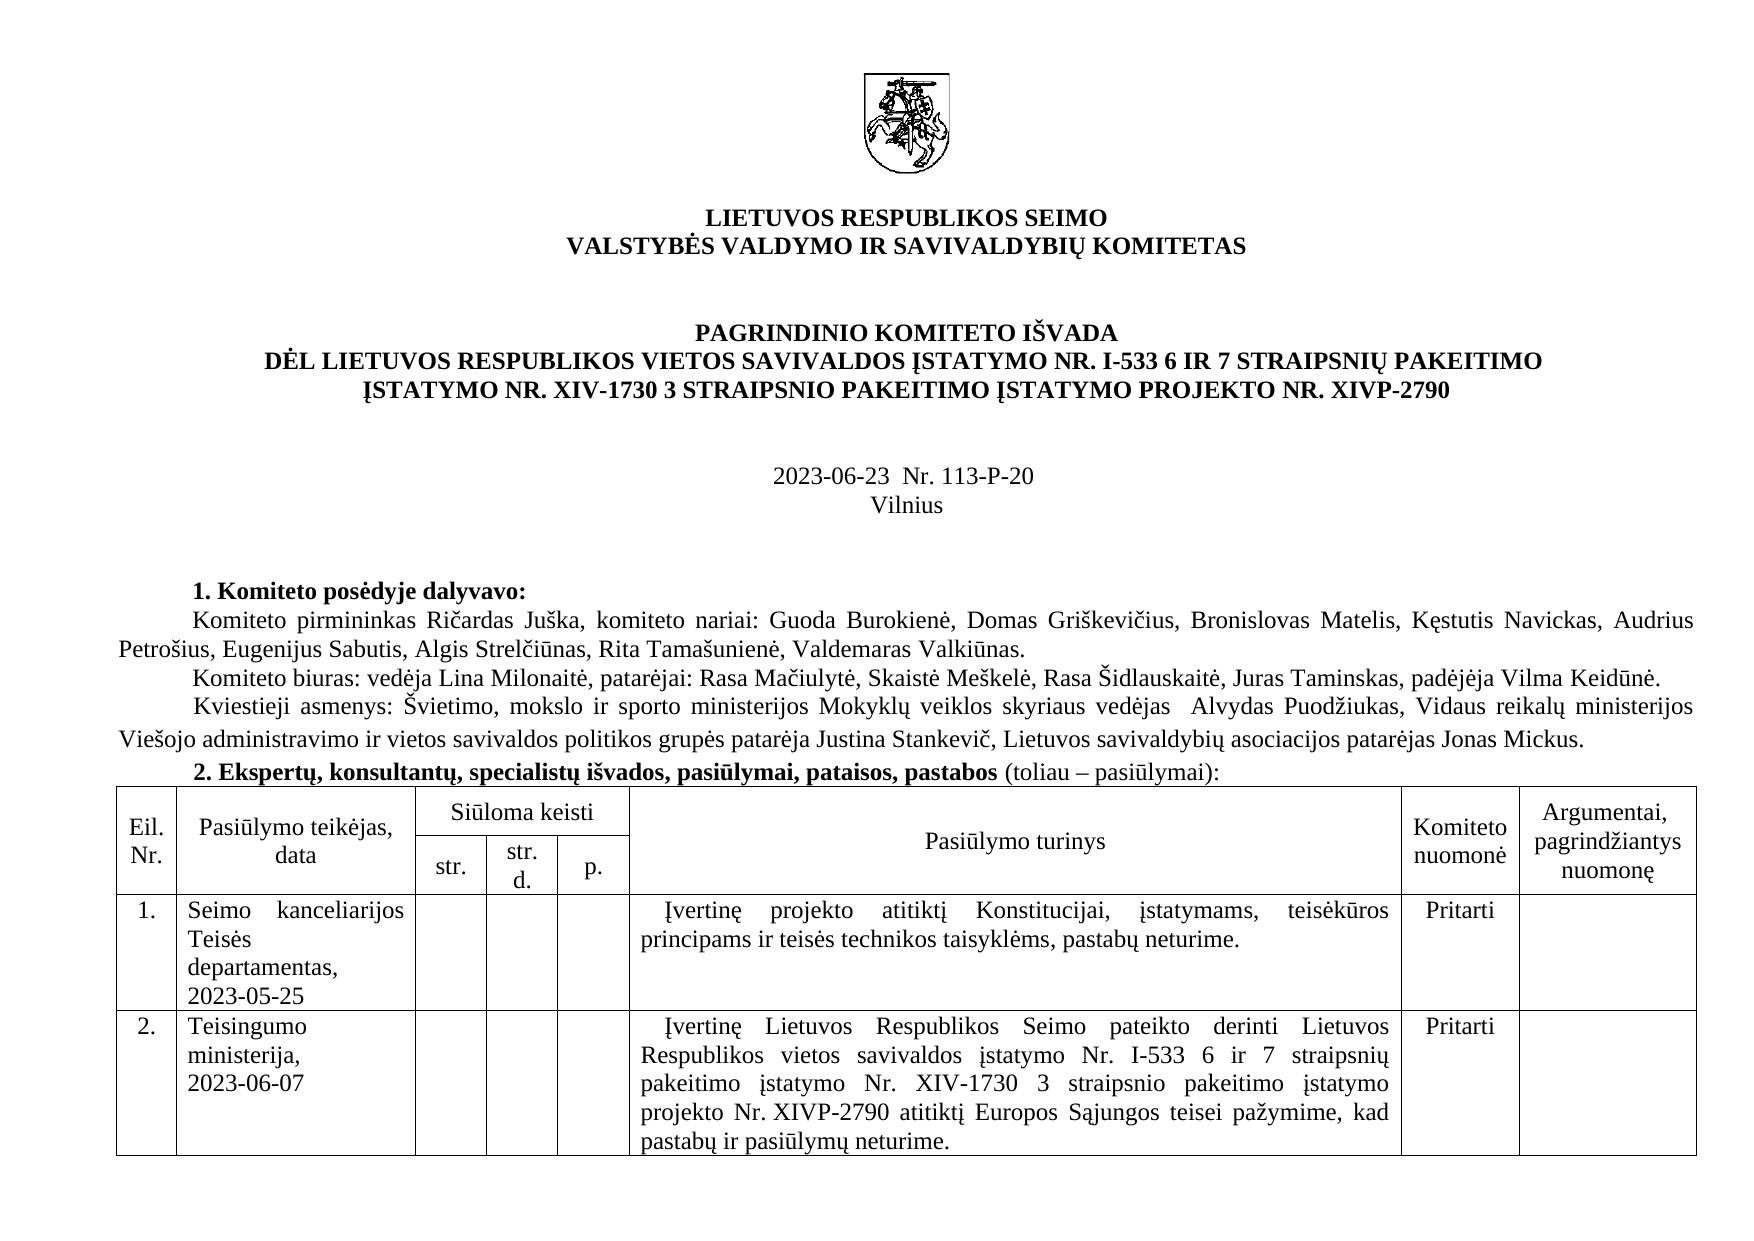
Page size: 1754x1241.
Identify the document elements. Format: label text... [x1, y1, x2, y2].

table_cell p. [558, 836, 629, 894]
table_cell Įvertinę projekto atitiktį Konstitucijai, įstatymams, teisėkūros principams ir teisės technikos taisyklėms, pastabų neturime. [630, 895, 1401, 1010]
table_cell [416, 1011, 486, 1155]
text 1. Komiteto posėdyje dalyvavo: [118, 576, 1695, 605]
table_header Argumentai, pagrindžiantys nuomonę [1520, 787, 1696, 894]
subtitle PAGRINDINIO KOMITETO IŠVADA [118, 318, 1695, 346]
text VALSTYBĖS VALDYMO IR SAVIVALDYBIŲ KOMITETAS [118, 231, 1695, 260]
table_header Eil. Nr. [117, 787, 176, 894]
table_header Siūloma keisti [416, 787, 629, 835]
table_header Pasiūlymo teikėjas, data [177, 787, 415, 894]
table_cell Įvertinę Lietuvos Respublikos Seimo pateikto derinti Lietuvos Respublikos vietos savivaldos įstatymo Nr. I-533 6 ir 7 straipsnių pakeitimo įstatymo Nr. XIV-1730 3 straipsnio pakeitimo įstatymo projekto Nr. XIVP‑2790 atitiktį Europos Sąjungos teisei pažymime, kad pastabų ir pasiūlymų neturime. [630, 1011, 1401, 1155]
table_header Komiteto nuomonė [1402, 787, 1519, 894]
text Komiteto biuras: vedėja Lina Milonaitė, patarėjai: Rasa Mačiulytė, Skaistė Meškelė, Rasa Šidlauskaitė, Juras Taminskas, padėjėja Vilma Keidūnė. [118, 663, 1695, 691]
table_cell Teisingumo ministerija, 2023-06-07 [177, 1011, 415, 1155]
subtitle DĖL LIETUVOS RESPUBLIKOS VIETOS SAVIVALDOS ĮSTATYMO NR. I-533 6 IR 7 STRAIPSNIŲ PAKEITIMO [118, 346, 1695, 375]
table_cell Pritarti [1402, 1011, 1519, 1155]
table_cell [558, 1011, 629, 1155]
table_cell [487, 895, 557, 1010]
table_cell [558, 895, 629, 1010]
table_cell Seimo kanceliarijos Teisės departamentas, 2023-05-25 [177, 895, 415, 1010]
table_cell [1520, 895, 1696, 1010]
subtitle 2. Ekspertų, konsultantų, specialistų išvados, pasiūlymai, pataisos, pastabos (toliau – pasiūlymai): [118, 757, 1695, 786]
table_header Pasiūlymo turinys [630, 787, 1401, 894]
text 2023-06-23 Nr. 113-P-20 [118, 461, 1695, 490]
table_cell 2. [117, 1011, 176, 1155]
text Komiteto pirmininkas Ričardas Juška, komiteto nariai: Guoda Burokienė, Domas Griškevičius, Bronislovas Matelis, Kęstutis Navickas, Audrius Petrošius, Eugenijus Sabutis, Algis Strelčiūnas, Rita Tamašunienė, Valdemaras Valkiūnas. [118, 605, 1695, 663]
text Vilnius [118, 490, 1695, 519]
text LIETUVOS RESPUBLIKOS SEIMO [118, 203, 1695, 231]
table_cell str. d. [487, 836, 557, 894]
subtitle ĮSTATYMO NR. XIV-1730 3 STRAIPSNIO PAKEITIMO ĮSTATYMO PROJEKTO nR. xivp-2790 [118, 375, 1695, 404]
table_cell 1. [117, 895, 176, 1010]
table_cell [416, 895, 486, 1010]
table_cell [487, 1011, 557, 1155]
table_cell Pritarti [1402, 895, 1519, 1010]
table_cell str. [416, 836, 486, 894]
table_cell [1520, 1011, 1696, 1155]
text Kviestieji asmenys: Švietimo, mokslo ir sporto ministerijos Mokyklų veiklos skyriaus vedėjas Alvydas Puodžiukas, Vidaus reikalų ministerijos Viešojo administravimo ir vietos savivaldos politikos grupės patarėja Justina Stankevič, Lietuvos savivaldybių asociacijos patarėjas Jonas Mickus. [118, 691, 1695, 753]
